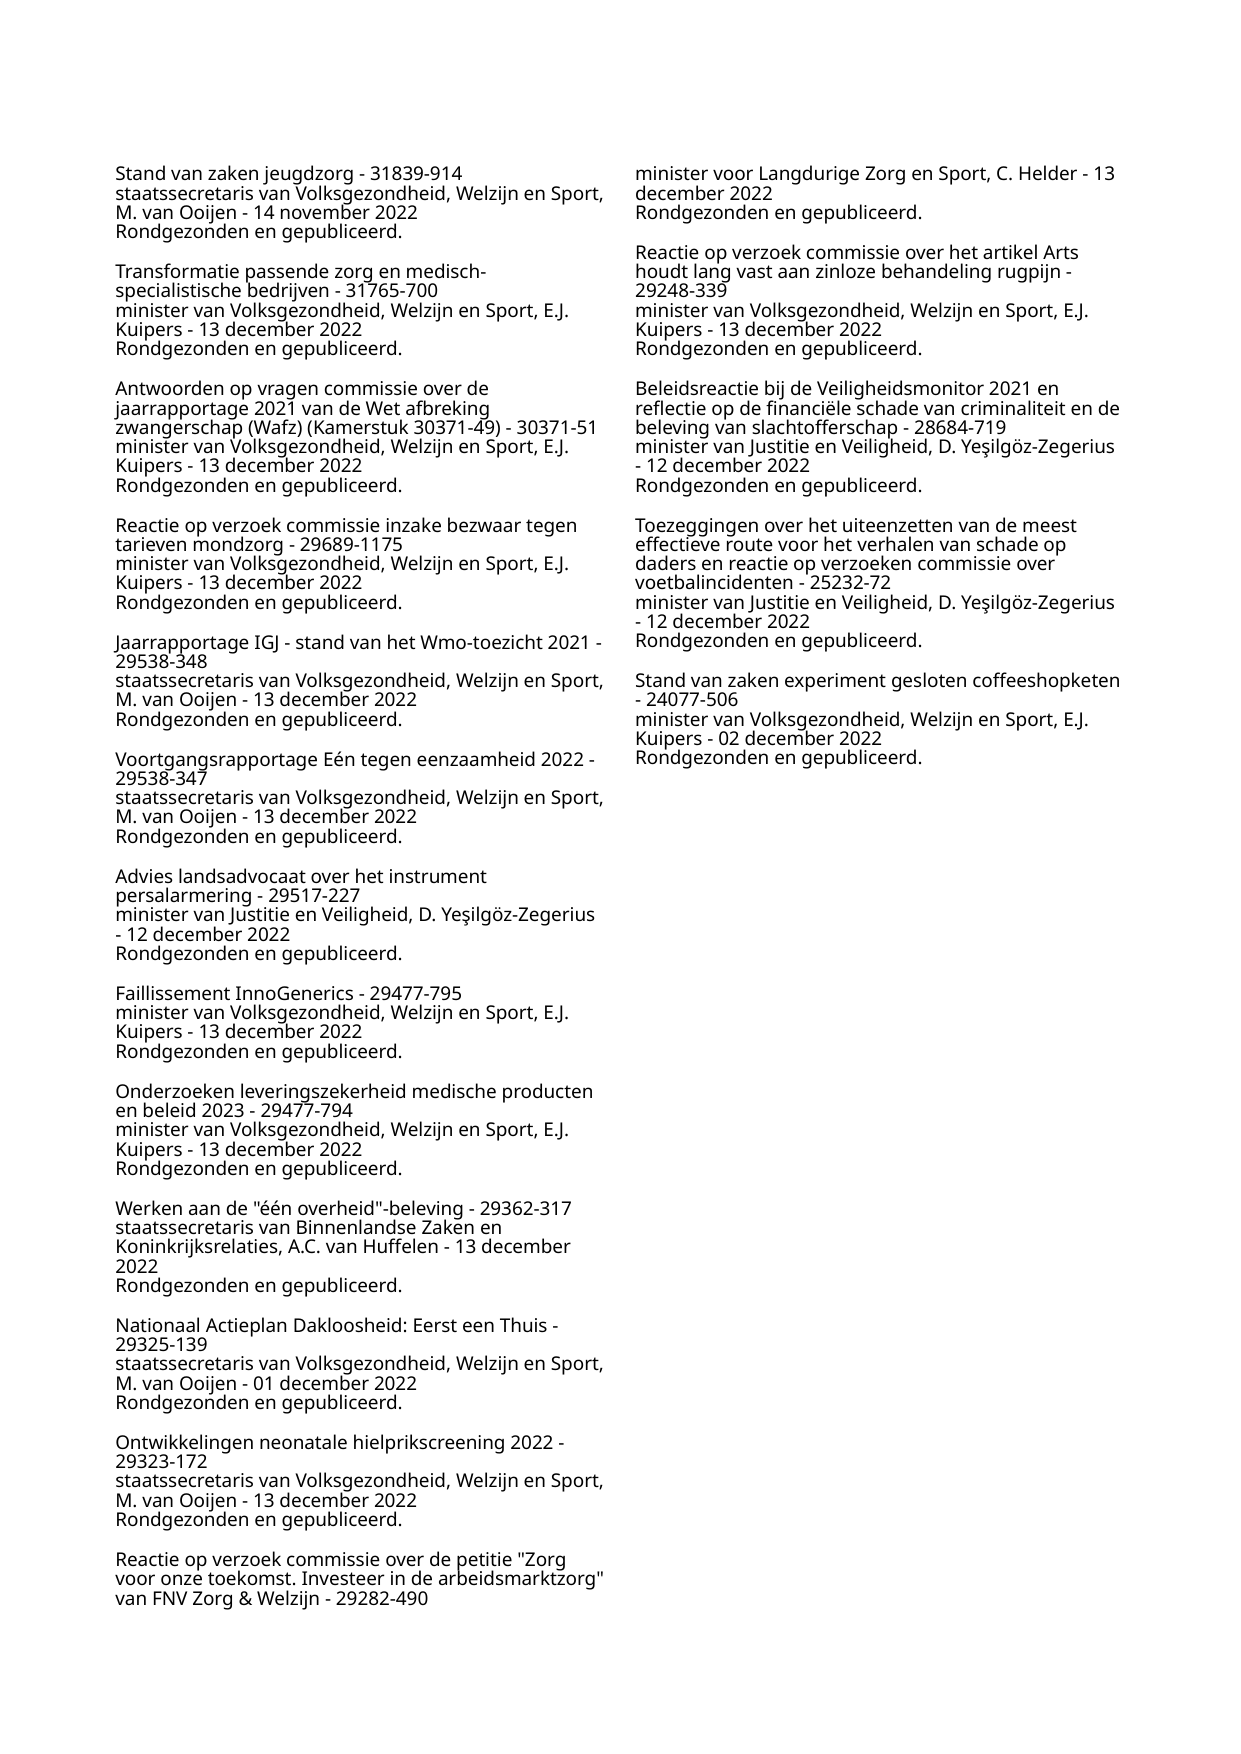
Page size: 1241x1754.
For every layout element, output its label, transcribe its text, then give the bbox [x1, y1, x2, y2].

text Rondgezonden en gepubliceerd. [115, 1277, 605, 1296]
text minister van Volksgezondheid, Welzijn en Sport, E.J. Kuipers - 13 december 2022 [635, 302, 1125, 340]
text Rondgezonden en gepubliceerd. [635, 749, 1125, 768]
text staatssecretaris van Volksgezondheid, Welzijn en Sport, M. van Ooijen - 14 november 2022 [115, 184, 605, 223]
text minister van Volksgezondheid, Welzijn en Sport, E.J. Kuipers - 13 december 2022 [115, 438, 605, 477]
text Werken aan de "één overheid"-beleving - 29362-317 [115, 1200, 605, 1219]
text Reactie op verzoek commissie over het artikel Arts houdt lang vast aan zinloze behandeling rugpijn - 29248-339 [635, 244, 1125, 302]
text Stand van zaken experiment gesloten coffeeshopketen - 24077-506 [635, 672, 1125, 711]
text Toezeggingen over het uiteenzetten van de meest effectieve route voor het verhalen van schade op daders en reactie op verzoeken commissie over voetbalincidenten - 25232-72 [635, 517, 1125, 594]
text staatssecretaris van Volksgezondheid, Welzijn en Sport, M. van Ooijen - 01 december 2022 [115, 1355, 605, 1394]
text Rondgezonden en gepubliceerd. [115, 1394, 605, 1413]
text Rondgezonden en gepubliceerd. [115, 945, 605, 964]
text Rondgezonden en gepubliceerd. [115, 828, 605, 847]
text minister van Volksgezondheid, Welzijn en Sport, E.J. Kuipers - 13 december 2022 [115, 1121, 605, 1160]
text Rondgezonden en gepubliceerd. [115, 340, 605, 359]
text Rondgezonden en gepubliceerd. [115, 477, 605, 496]
text Voortgangsrapportage Eén tegen eenzaamheid 2022 - 29538-347 [115, 751, 605, 789]
text staatssecretaris van Volksgezondheid, Welzijn en Sport, M. van Ooijen - 13 december 2022 [115, 1472, 605, 1511]
text minister van Justitie en Veiligheid, D. Yeşilgöz-Zegerius - 12 december 2022 [635, 438, 1125, 477]
text minister van Volksgezondheid, Welzijn en Sport, E.J. Kuipers - 13 december 2022 [115, 555, 605, 594]
text minister van Volksgezondheid, Welzijn en Sport, E.J. Kuipers - 02 december 2022 [635, 711, 1125, 749]
text Reactie op verzoek commissie inzake bezwaar tegen tarieven mondzorg - 29689-1175 [115, 517, 605, 555]
text Antwoorden op vragen commissie over de jaarrapportage 2021 van de Wet afbreking zwangerschap (Wafz) (Kamerstuk 30371-49) - 30371-51 [115, 380, 605, 438]
text Stand van zaken jeugdzorg - 31839-914 [115, 165, 605, 184]
text Rondgezonden en gepubliceerd. [115, 594, 605, 613]
text Rondgezonden en gepubliceerd. [115, 1160, 605, 1179]
text minister voor Langdurige Zorg en Sport, C. Helder - 13 december 2022 [635, 165, 1125, 204]
text staatssecretaris van Volksgezondheid, Welzijn en Sport, M. van Ooijen - 13 december 2022 [115, 789, 605, 828]
text Rondgezonden en gepubliceerd. [635, 204, 1125, 223]
text Rondgezonden en gepubliceerd. [115, 223, 605, 242]
text minister van Justitie en Veiligheid, D. Yeşilgöz-Zegerius - 12 december 2022 [115, 906, 605, 945]
text Rondgezonden en gepubliceerd. [115, 711, 605, 730]
text Onderzoeken leveringszekerheid medische producten en beleid 2023 - 29477-794 [115, 1083, 605, 1121]
text Reactie op verzoek commissie over de petitie "Zorg voor onze toekomst. Investeer in de arbeidsmarktzorg" van FNV Zorg & Welzijn - 29282-490 [115, 1551, 605, 1609]
text Faillissement InnoGenerics - 29477-795 [115, 985, 605, 1004]
text minister van Justitie en Veiligheid, D. Yeşilgöz-Zegerius - 12 december 2022 [635, 594, 1125, 632]
text Transformatie passende zorg en medisch-specialistische bedrijven - 31765-700 [115, 263, 605, 302]
text Rondgezonden en gepubliceerd. [635, 477, 1125, 496]
text Advies landsadvocaat over het instrument persalarmering - 29517-227 [115, 868, 605, 906]
text Ontwikkelingen neonatale hielprikscreening 2022 - 29323-172 [115, 1434, 605, 1472]
text Rondgezonden en gepubliceerd. [115, 1511, 605, 1530]
text Beleidsreactie bij de Veiligheidsmonitor 2021 en reflectie op de financiële schade van criminaliteit en de beleving van slachtofferschap - 28684-719 [635, 380, 1125, 438]
text minister van Volksgezondheid, Welzijn en Sport, E.J. Kuipers - 13 december 2022 [115, 302, 605, 340]
text Nationaal Actieplan Dakloosheid: Eerst een Thuis - 29325-139 [115, 1317, 605, 1355]
text Rondgezonden en gepubliceerd. [115, 1043, 605, 1062]
text staatssecretaris van Binnenlandse Zaken en Koninkrijksrelaties, A.C. van Huffelen - 13 december 2022 [115, 1219, 605, 1277]
text Jaarrapportage IGJ - stand van het Wmo-toezicht 2021 - 29538-348 [115, 634, 605, 672]
text Rondgezonden en gepubliceerd. [635, 340, 1125, 359]
text Rondgezonden en gepubliceerd. [635, 632, 1125, 651]
text staatssecretaris van Volksgezondheid, Welzijn en Sport, M. van Ooijen - 13 december 2022 [115, 672, 605, 711]
text minister van Volksgezondheid, Welzijn en Sport, E.J. Kuipers - 13 december 2022 [115, 1004, 605, 1043]
